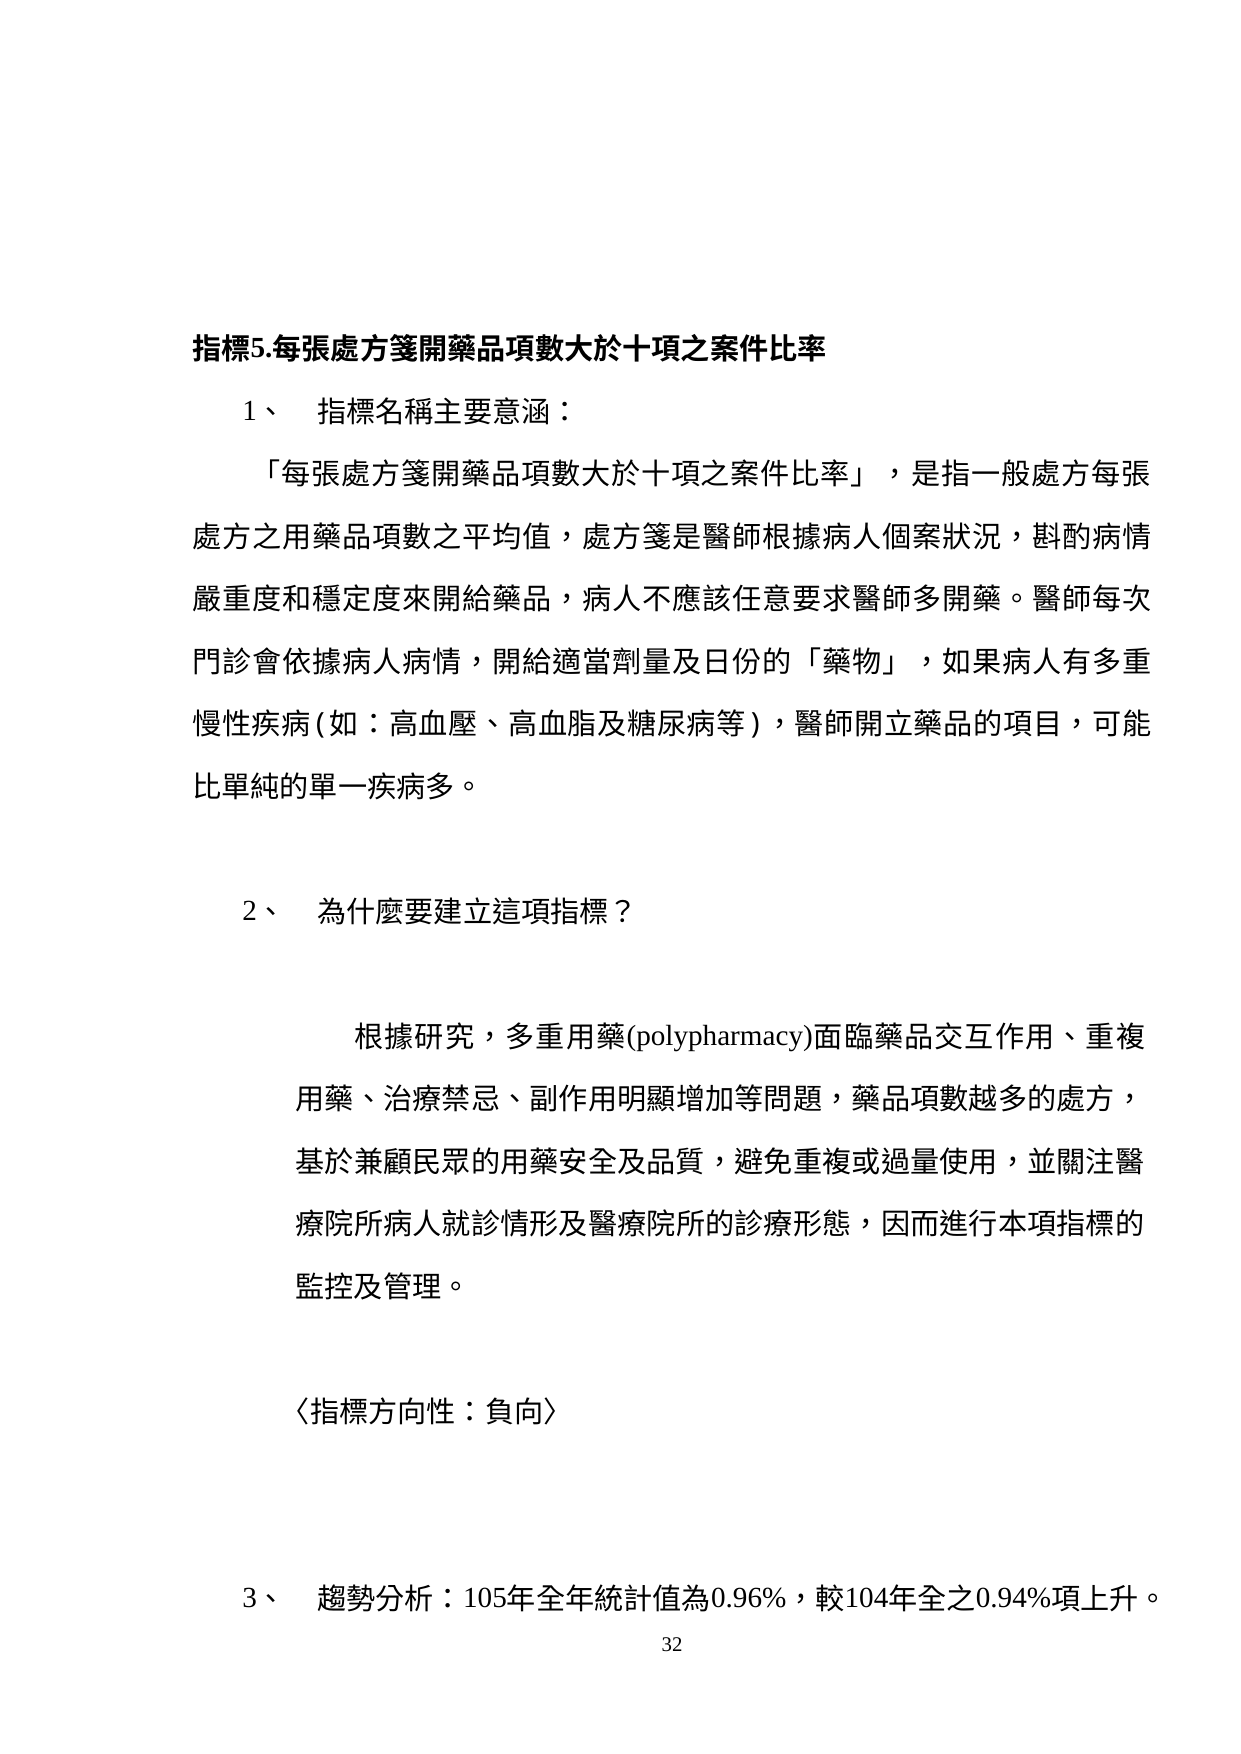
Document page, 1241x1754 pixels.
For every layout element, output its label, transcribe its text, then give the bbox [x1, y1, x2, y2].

list 趨勢分析：105年全年統計值為0.96%，較104年全之0.94%項上升。 [242, 1555, 1145, 1618]
table_cell [192, 243, 202, 305]
list 為什麼要建立這項指標？ [242, 868, 1145, 930]
list 指標名稱主要意涵： [242, 368, 1145, 430]
table_cell [202, 243, 211, 305]
text 〈指標方向性：負向〉 [222, 1368, 1152, 1430]
table_header [192, 180, 202, 243]
text 根據研究，多重用藥(polypharmacy)面臨藥品交互作用、重複用藥、治療禁忌、副作用明顯增加等問題，藥品項數越多的處方，基於兼顧民眾的用藥安全及品質，避免重複或過量使用，並關注醫療院所病人就診情形及醫療院所的診療形態，因而進行本項指標的監控及管理。 [295, 993, 1145, 1305]
text 「每張處方箋開藥品項數大於十項之案件比率」，是指一般處方每張處方之用藥品項數之平均值，處方箋是醫師根據病人個案狀況，斟酌病情嚴重度和穩定度來開給藥品，病人不應該任意要求醫師多開藥。醫師每次門診會依據病人病情，開給適當劑量及日份的「藥物」，如果病人有多重慢性疾病(如：高血壓、高血脂及糖尿病等)，醫師開立藥品的項目，可能比單純的單一疾病多。 [192, 430, 1152, 805]
text 指標5.每張處方箋開藥品項數大於十項之案件比率 [192, 305, 1145, 368]
table_header [202, 180, 211, 243]
